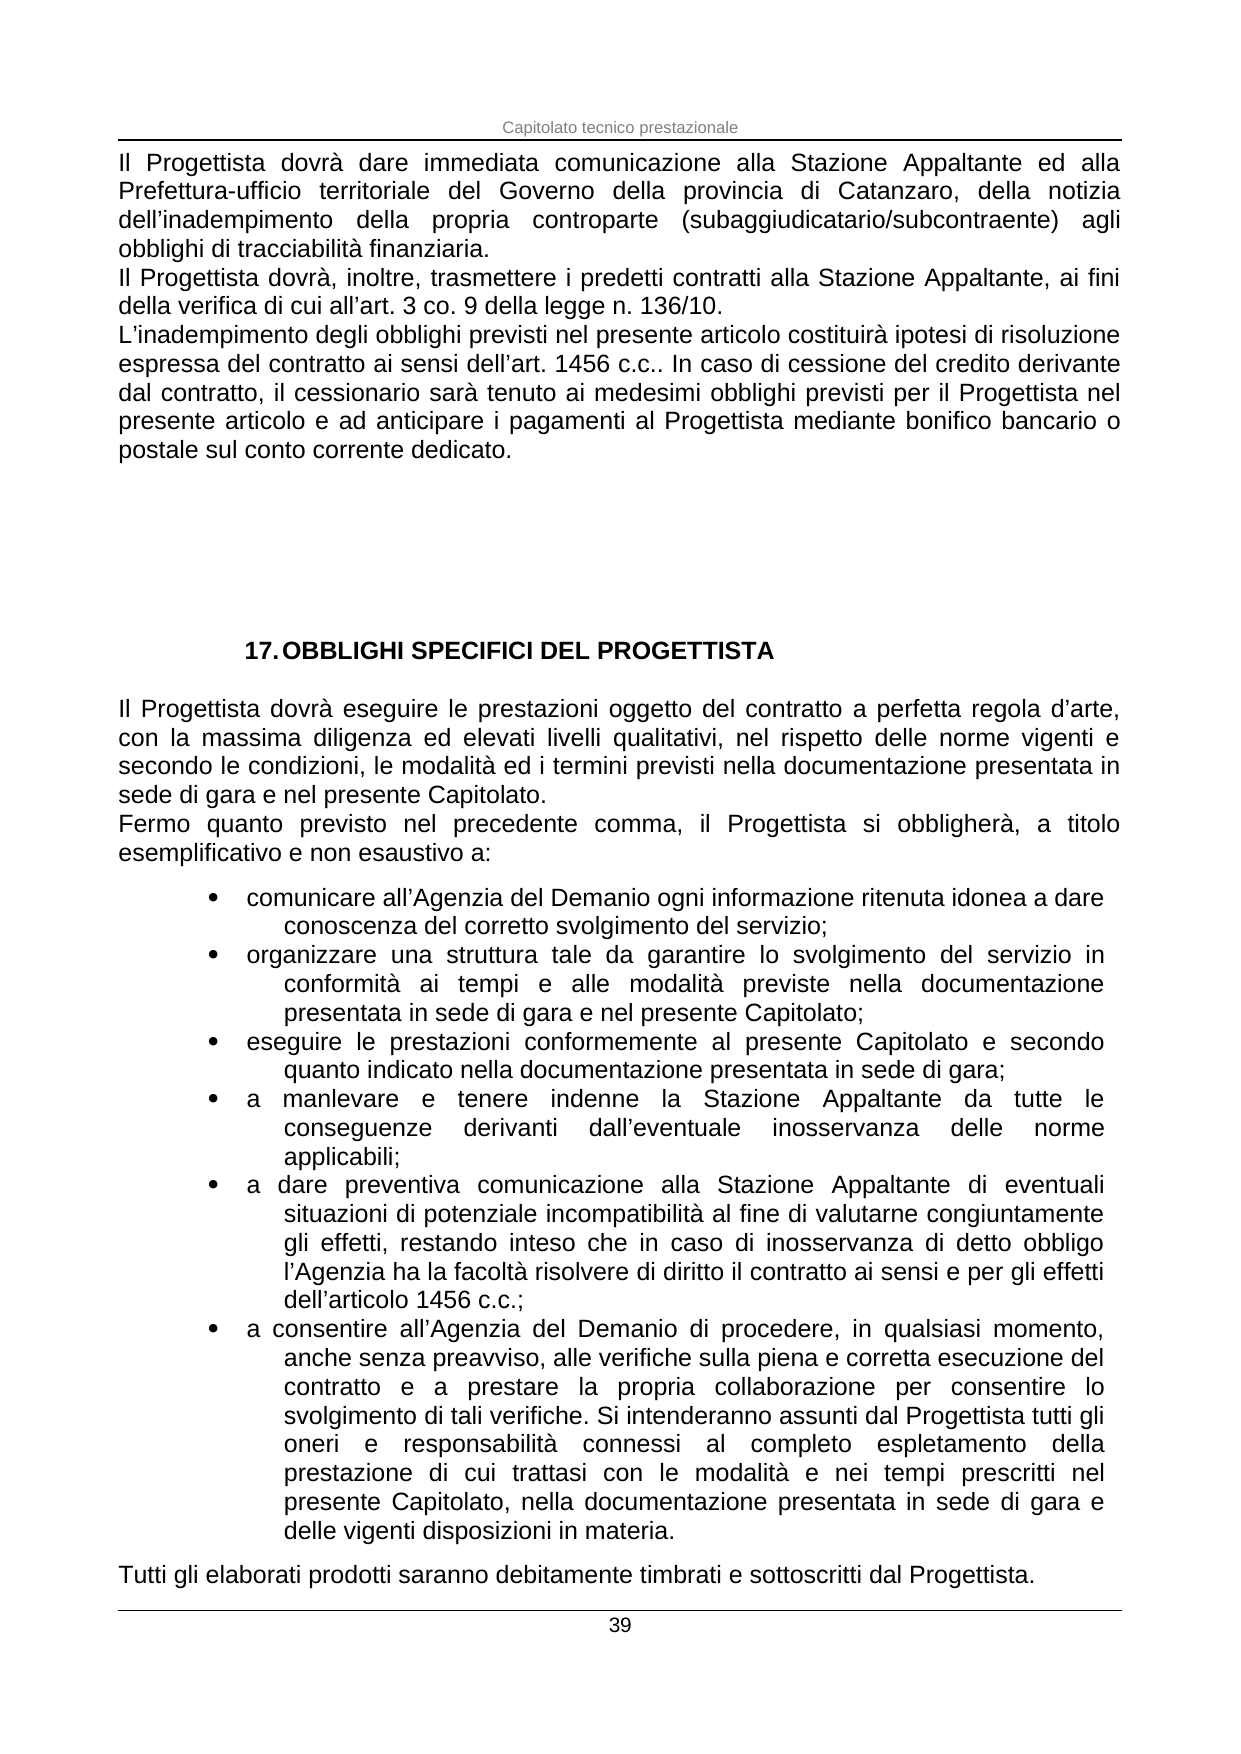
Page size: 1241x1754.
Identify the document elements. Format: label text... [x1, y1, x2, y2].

list a consentire all’Agenzia del Demanio di procedere, in qualsiasi momento, anche senza preavviso, alle verifiche sulla piena e corretta esecuzione del contratto e a prestare la propria collaborazione per consentire lo svolgimento di tali verifiche. Si intenderanno assunti dal Progettista tutti gli oneri e responsabilità connessi al completo espletamento della prestazione di cui trattasi con le modalità e nei tempi prescritti nel presente Capitolato, nella documentazione presentata in sede di gara e delle vigenti disposizioni in materia. [195, 1298, 1120, 1559]
list OBBLIGHI SPECIFICI DEL PROGETTISTA [244, 636, 1122, 665]
text L’inadempimento degli obblighi previsti nel presente articolo costituirà ipotesi di risoluzione espressa del contratto ai sensi dell’art. 1456 c.c.. In caso di cessione del credito derivante dal contratto, il cessionario sarà tenuto ai medesimi obblighi previsti per il Progettista nel presente articolo e ad anticipare i pagamenti al Progettista mediante bonifico bancario o postale sul conto corrente dedicato. [118, 320, 1122, 464]
text Tutti gli elaborati prodotti saranno debitamente timbrati e sottoscritti dal Progettista. [118, 1561, 1122, 1589]
text Il Progettista dovrà dare immediata comunicazione alla Stazione Appaltante ed alla Prefettura-ufficio territoriale del Governo della provincia di Catanzaro, della notizia dell’inadempimento della propria controparte (subaggiudicatario/subcontraente) agli obblighi di tracciabilità finanziaria. [118, 148, 1122, 263]
text Il Progettista dovrà eseguire le prestazioni oggetto del contratto a perfetta regola d’arte, con la massima diligenza ed elevati livelli qualitativi, nel rispetto delle norme vigenti e secondo le condizioni, le modalità ed i termini previsti nella documentazione presentata in sede di gara e nel presente Capitolato. [118, 694, 1122, 809]
list eseguire le prestazioni conformemente al presente Capitolato e secondo quanto indicato nella documentazione presentata in sede di gara; [195, 1010, 1120, 1068]
list a manlevare e tenere indenne la Stazione Appaltante da tutte le conseguenze derivanti dall’eventuale inosservanza delle norme applicabili; [195, 1068, 1120, 1154]
list organizzare una struttura tale da garantire lo svolgimento del servizio in conformità ai tempi e alle modalità previste nella documentazione presentata in sede di gara e nel presente Capitolato; [195, 924, 1120, 1010]
list comunicare all’Agenzia del Demanio ogni informazione ritenuta idonea a dare conoscenza del corretto svolgimento del servizio; [195, 868, 1120, 924]
list a dare preventiva comunicazione alla Stazione Appaltante di eventuali situazioni di potenziale incompatibilità al fine di valutarne congiuntamente gli effetti, restando inteso che in caso di inosservanza di detto obbligo l’Agenzia ha la facoltà risolvere di diritto il contratto ai sensi e per gli effetti dell’articolo 1456 c.c.; [195, 1154, 1120, 1298]
text Fermo quanto previsto nel precedente comma, il Progettista si obbligherà, a titolo esemplificativo e non esaustivo a: [118, 809, 1122, 866]
text Il Progettista dovrà, inoltre, trasmettere i predetti contratti alla Stazione Appaltante, ai fini della verifica di cui all’art. 3 co. 9 della legge n. 136/10. [118, 263, 1122, 320]
